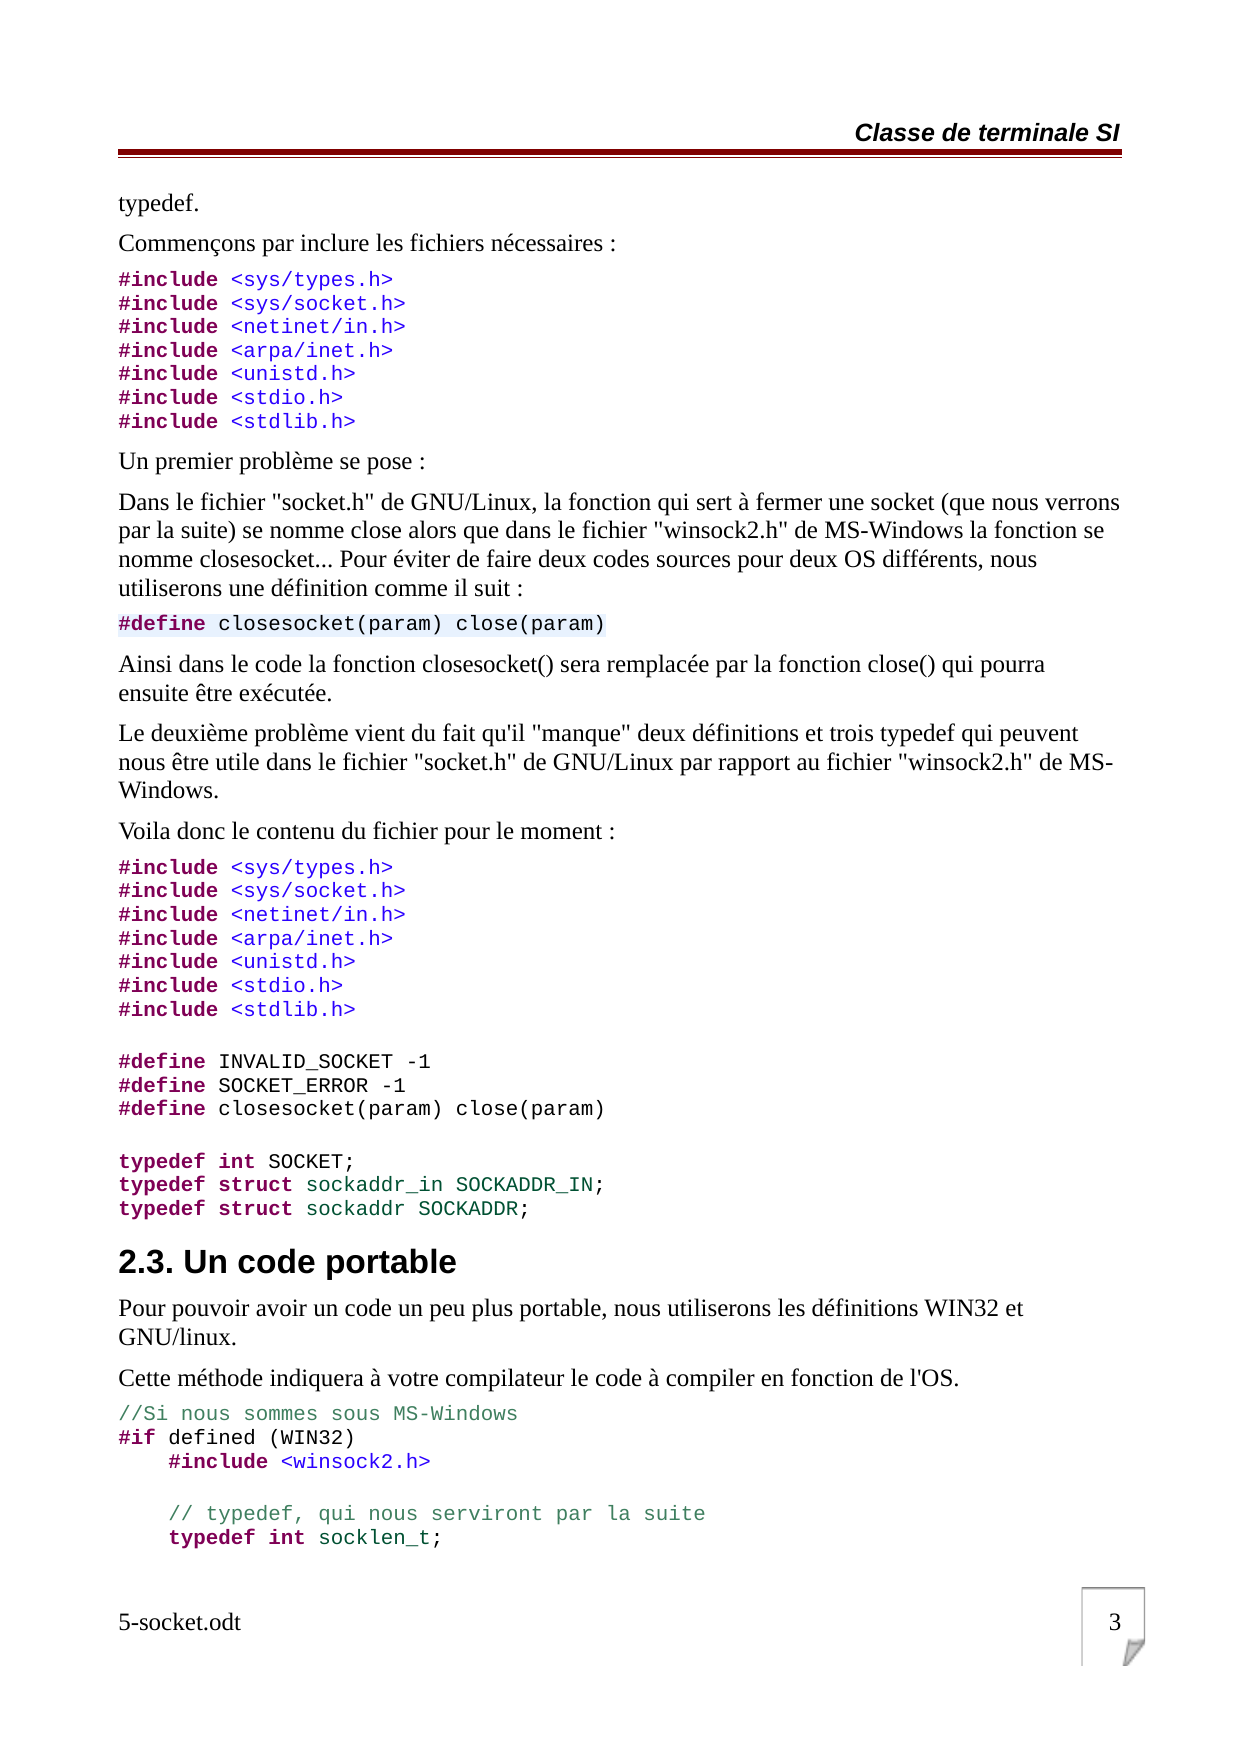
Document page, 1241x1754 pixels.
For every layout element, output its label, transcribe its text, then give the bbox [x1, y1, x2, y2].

text Cette méthode indiquera à votre compilateur le code à compiler en fonction de l'OS. [118, 1363, 1122, 1392]
text #include <sys/socket.h> [118, 292, 1122, 316]
text // typedef, qui nous serviront par la suite [118, 1503, 1122, 1527]
text #include <arpa/inet.h> [118, 928, 1122, 951]
text Commençons par inclure les fichiers nécessaires : [118, 228, 1122, 257]
text #define INVALID_SOCKET -1 [118, 1051, 1122, 1074]
text #include <netinet/in.h> [118, 316, 1122, 340]
text typedef struct sockaddr SOCKADDR; [118, 1198, 1122, 1222]
text #define closesocket(param) close(param) [118, 613, 1122, 637]
text Ainsi dans le code la fonction closesocket() sera remplacée par la fonction close() qui pourra ensuite être exécutée. [118, 649, 1122, 706]
text typedef struct sockaddr_in SOCKADDR_IN; [118, 1174, 1122, 1198]
text typedef. [118, 188, 1122, 217]
text typedef int socklen_t; [118, 1527, 1122, 1550]
text #include <sys/types.h> [118, 269, 1122, 292]
subtitle 2.3. Un code portable [118, 1242, 1122, 1281]
text #include <sys/types.h> [118, 857, 1122, 880]
text #if defined (WIN32) [118, 1427, 1122, 1451]
text Dans le fichier "socket.h" de GNU/Linux, la fonction qui sert à fermer une socket (que nous verrons par la suite) se nomme close alors que dans le fichier "winsock2.h" de MS-Windows la fonction se nomme closesocket... Pour éviter de faire deux codes sources pour deux OS différents, nous utiliserons une définition comme il suit : [118, 487, 1122, 602]
text Un premier problème se pose : [118, 446, 1122, 475]
text #include <stdlib.h> [118, 998, 1122, 1022]
text #include <unistd.h> [118, 363, 1122, 387]
text Le deuxième problème vient du fait qu'il "manque" deux définitions et trois typedef qui peuvent nous être utile dans le fichier "socket.h" de GNU/Linux par rapport au fichier "winsock2.h" de MS-Windows. [118, 718, 1122, 804]
text #include <arpa/inet.h> [118, 340, 1122, 363]
text #include <winsock2.h> [118, 1451, 1122, 1474]
text #include <stdlib.h> [118, 411, 1122, 434]
text #include <netinet/in.h> [118, 904, 1122, 928]
text Voila donc le contenu du fichier pour le moment : [118, 816, 1122, 845]
text #define SOCKET_ERROR -1 [118, 1074, 1122, 1098]
text #include <stdio.h> [118, 387, 1122, 411]
text typedef int SOCKET; [118, 1151, 1122, 1174]
text #define closesocket(param) close(param) [118, 1098, 1122, 1122]
text #include <unistd.h> [118, 951, 1122, 975]
text //Si nous sommes sous MS-Windows [118, 1403, 1122, 1427]
text Pour pouvoir avoir un code un peu plus portable, nous utiliserons les définitions WIN32 et GNU/linux. [118, 1293, 1122, 1351]
text #include <stdio.h> [118, 975, 1122, 998]
text #include <sys/socket.h> [118, 880, 1122, 904]
